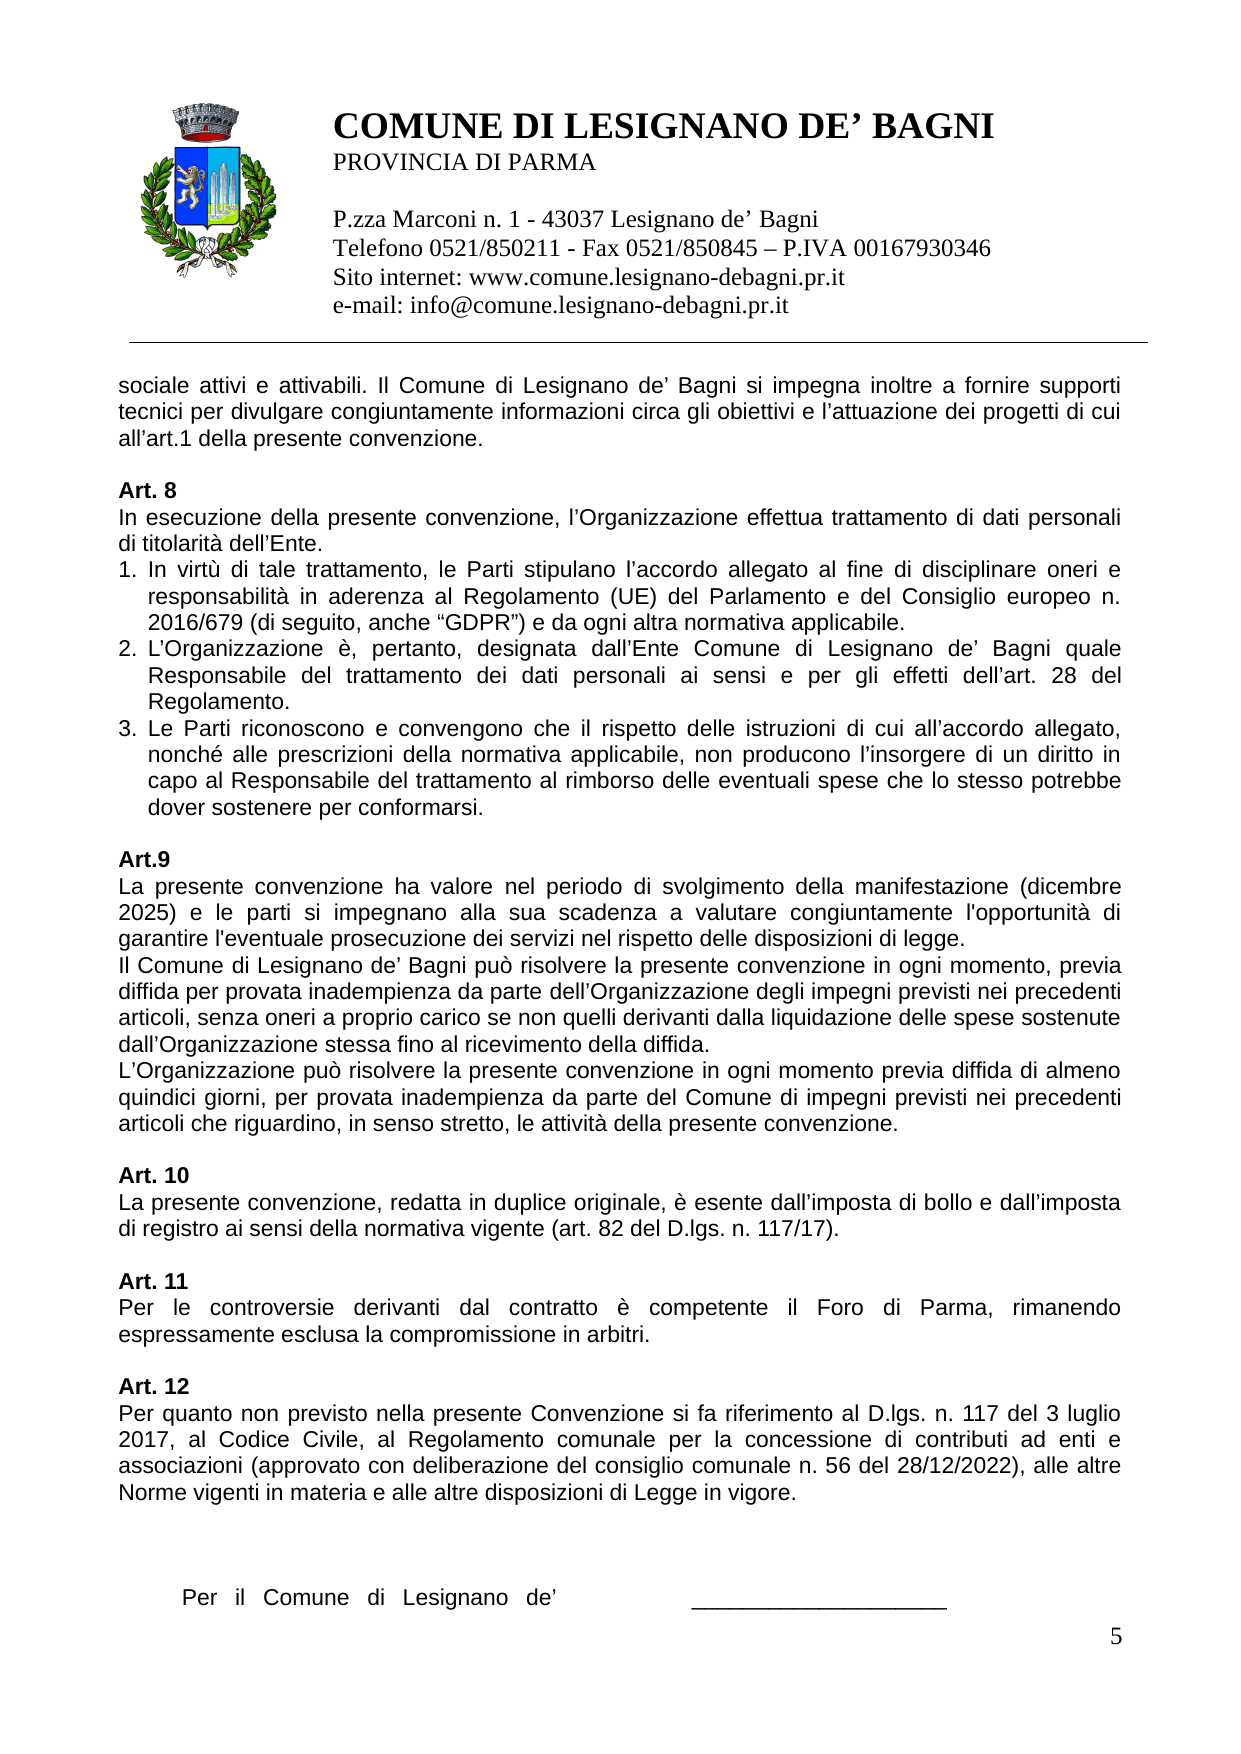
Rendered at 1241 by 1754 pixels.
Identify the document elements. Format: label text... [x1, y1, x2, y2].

text Il Comune di Lesignano de’ Bagni può risolvere la presente convenzione in ogni momento, previa diffida per provata inadempienza da parte dell’Organizzazione degli impegni previsti nei precedenti articoli, senza oneri a proprio carico se non quelli derivanti dalla liquidazione delle spese sostenute dall’Organizzazione stessa fino al ricevimento della diffida. [118, 952, 1122, 1057]
text Per le controversie derivanti dal contratto è competente il Foro di Parma, rimanendo espressamente esclusa la compromissione in arbitri. [118, 1294, 1122, 1347]
table_header ____________________ [568, 1584, 1070, 1611]
text Art. 8 [118, 477, 1122, 504]
text La presente convenzione, redatta in duplice originale, è esente dall’imposta di bollo e dall’imposta di registro ai sensi della normativa vigente (art. 82 del D.lgs. n. 117/17). [118, 1189, 1122, 1242]
text Art.9 [118, 846, 1122, 873]
text Art. 11 [118, 1268, 1122, 1294]
text La presente convenzione ha valore nel periodo di svolgimento della manifestazione (dicembre 2025) e le parti si impegnano alla sua scadenza a valutare congiuntamente l'opportunità di garantire l'eventuale prosecuzione dei servizi nel rispetto delle disposizioni di legge. [118, 873, 1122, 952]
text In esecuzione della presente convenzione, l’Organizzazione effettua trattamento di dati personali di titolarità dell’Ente. [118, 504, 1122, 556]
list L’Organizzazione è, pertanto, designata dall’Ente Comune di Lesignano de’ Bagni quale Responsabile del trattamento dei dati personali ai sensi e per gli effetti dell’art. 28 del Regolamento. [118, 635, 1122, 714]
table_header Per il Comune di Lesignano de’ [170, 1584, 568, 1611]
text Art. 12 [118, 1373, 1122, 1400]
list Le Parti riconoscono e convengono che il rispetto delle istruzioni di cui all’accordo allegato, nonché alle prescrizioni della normativa applicabile, non producono l’insorgere di un diritto in capo al Responsabile del trattamento al rimborso delle eventuali spese che lo stesso potrebbe dover sostenere per conformarsi. [118, 714, 1122, 820]
text Per quanto non previsto nella presente Convenzione si fa riferimento al D.lgs. n. 117 del 3 luglio 2017, al Codice Civile, al Regolamento comunale per la concessione di contributi ad enti e associazioni (approvato con deliberazione del consiglio comunale n. 56 del 28/12/2022), alle altre Norme vigenti in materia e alle altre disposizioni di Legge in vigore. [118, 1400, 1122, 1505]
text L’Organizzazione può risolvere la presente convenzione in ogni momento previa diffida di almeno quindici giorni, per provata inadempienza da parte del Comune di impegni previsti nei precedenti articoli che riguardino, in senso stretto, le attività della presente convenzione. [118, 1057, 1122, 1136]
list In virtù di tale trattamento, le Parti stipulano l’accordo allegato al fine di disciplinare oneri e responsabilità in aderenza al Regolamento (UE) del Parlamento e del Consiglio europeo n. 2016/679 (di seguito, anche “GDPR”) e da ogni altra normativa applicabile. [118, 556, 1122, 635]
text sociale attivi e attivabili. Il Comune di Lesignano de’ Bagni si impegna inoltre a fornire supporti tecnici per divulgare congiuntamente informazioni circa gli obiettivi e l’attuazione dei progetti di cui all’art.1 della presente convenzione. [118, 372, 1122, 451]
text Art. 10 [118, 1162, 1122, 1189]
